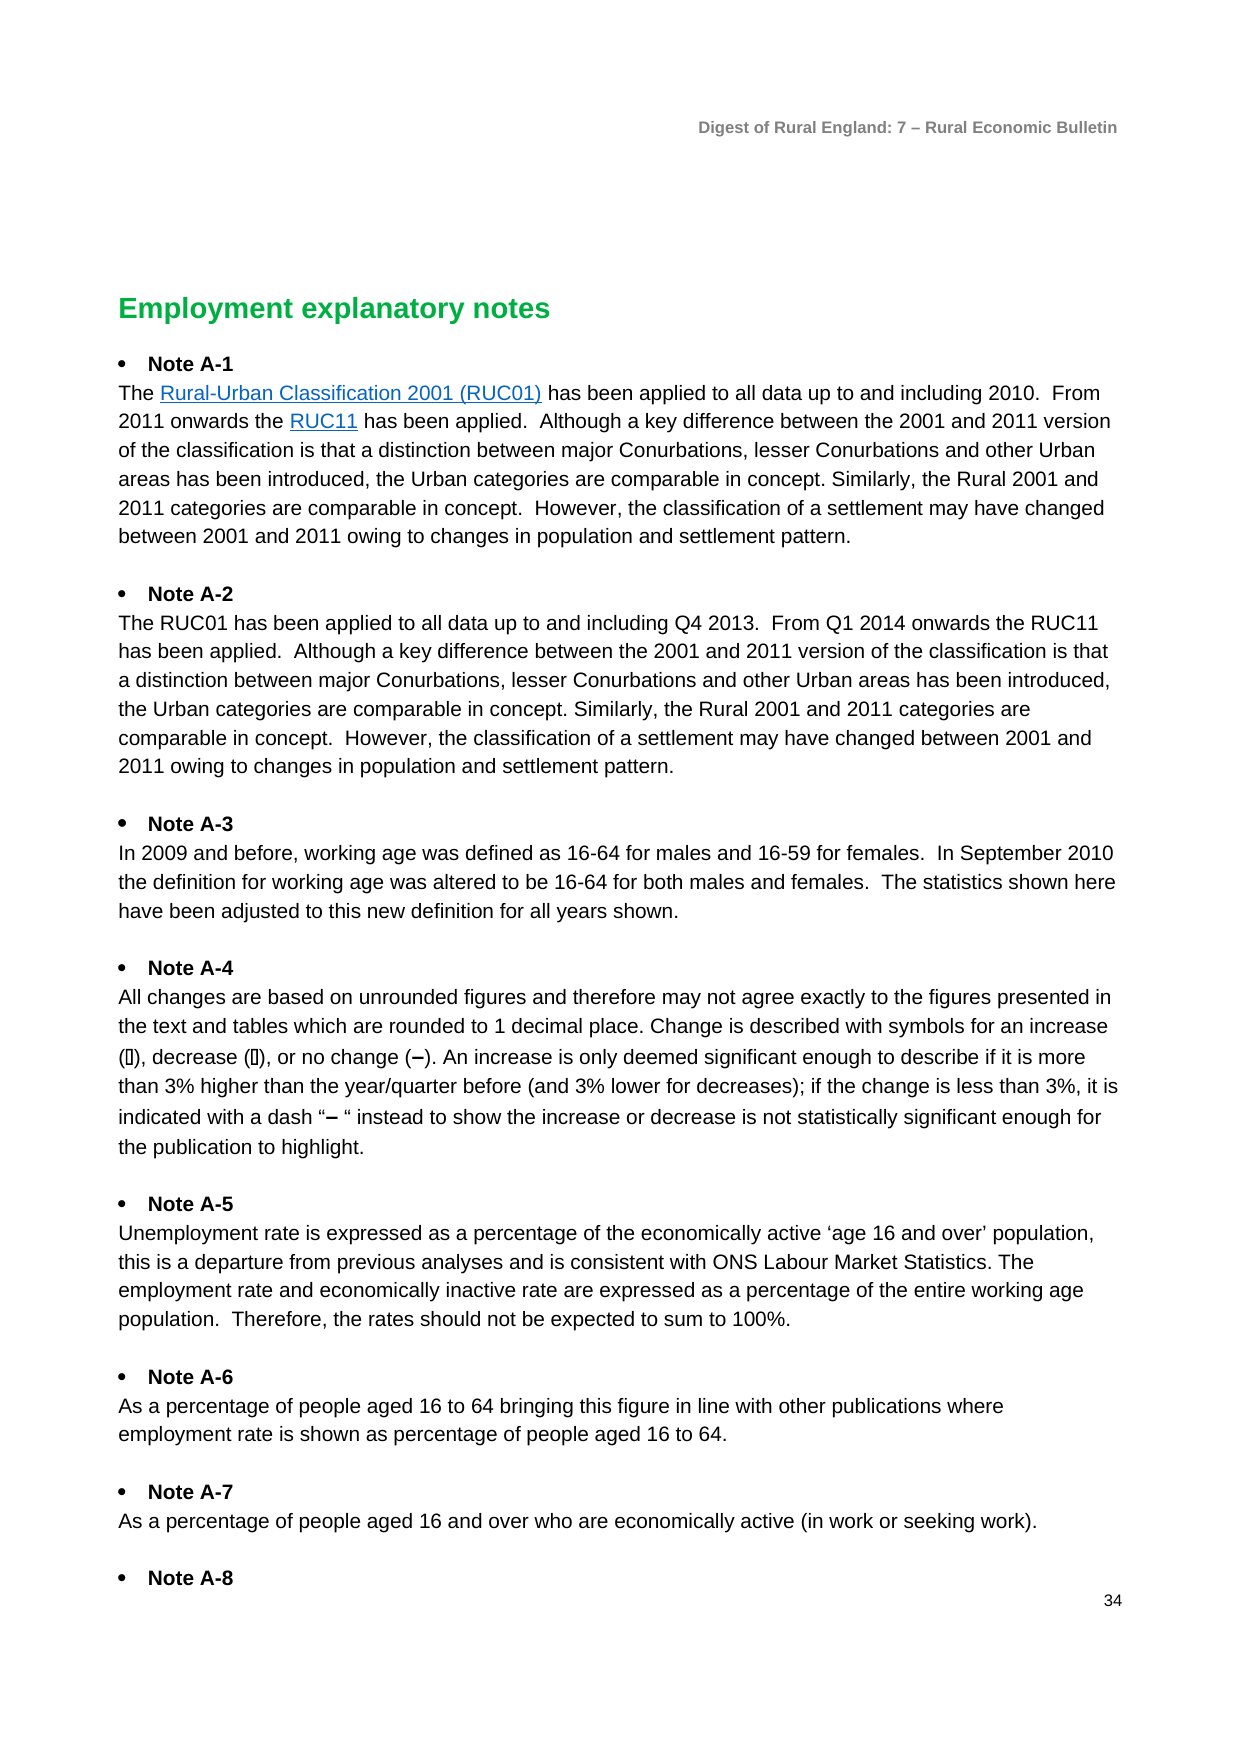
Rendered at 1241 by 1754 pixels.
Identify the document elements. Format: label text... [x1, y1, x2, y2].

text As a percentage of people aged 16 and over who are economically active (in work or seeking work). [118, 1508, 1122, 1532]
list Note A-7 [118, 1480, 1122, 1504]
list Note A-1 [118, 352, 1122, 376]
list Note A-3 [118, 812, 1122, 836]
list Note A-5 [118, 1192, 1122, 1216]
text The RUC01 has been applied to all data up to and including Q4 2013. From Q1 2014 onwards the RUC11 has been applied. Although a key difference between the 2001 and 2011 version of the classification is that a distinction between major Conurbations, lesser Conurbations and other Urban areas has been introduced, the Urban categories are comparable in concept. Similarly, the Rural 2001 and 2011 categories are comparable in concept. However, the classification of a settlement may have changed between 2001 and 2011 owing to changes in population and settlement pattern. [118, 611, 1122, 778]
list Note A-2 [118, 582, 1122, 606]
text In 2009 and before, working age was defined as 16-64 for males and 16-59 for females. In September 2010 the definition for working age was altered to be 16-64 for both males and females. The statistics shown here have been adjusted to this new definition for all years shown. [118, 841, 1122, 923]
subtitle Employment explanatory notes [118, 291, 1122, 324]
text The Rural-Urban Classification 2001 (RUC01) has been applied to all data up to and including 2010. From 2011 onwards the RUC11 has been applied. Although a key difference between the 2001 and 2011 version of the classification is that a distinction between major Conurbations, lesser Conurbations and other Urban areas has been introduced, the Urban categories are comparable in concept. Similarly, the Rural 2001 and 2011 categories are comparable in concept. However, the classification of a settlement may have changed between 2001 and 2011 owing to changes in population and settlement pattern. [118, 381, 1122, 548]
list Note A-6 [118, 1364, 1122, 1389]
text All changes are based on unrounded figures and therefore may not agree exactly to the figures presented in the text and tables which are rounded to 1 decimal place. Change is described with symbols for an increase (), decrease (i), or no change (–). An increase is only deemed significant enough to describe if it is more than 3% higher than the year/quarter before (and 3% lower for decreases); if the change is less than 3%, it is indicated with a dash “– “ instead to show the increase or decrease is not statistically significant enough for the publication to highlight. [118, 985, 1122, 1158]
list Note A-8 [118, 1566, 1122, 1590]
text Unemployment rate is expressed as a percentage of the economically active ‘age 16 and over’ population, this is a departure from previous analyses and is consistent with ONS Labour Market Statistics. The employment rate and economically inactive rate are expressed as a percentage of the entire working age population. Therefore, the rates should not be expected to sum to 100%. [118, 1221, 1122, 1331]
text As a percentage of people aged 16 to 64 bringing this figure in line with other publications where employment rate is shown as percentage of people aged 16 to 64. [118, 1393, 1122, 1446]
list Note A-4 [118, 956, 1122, 980]
